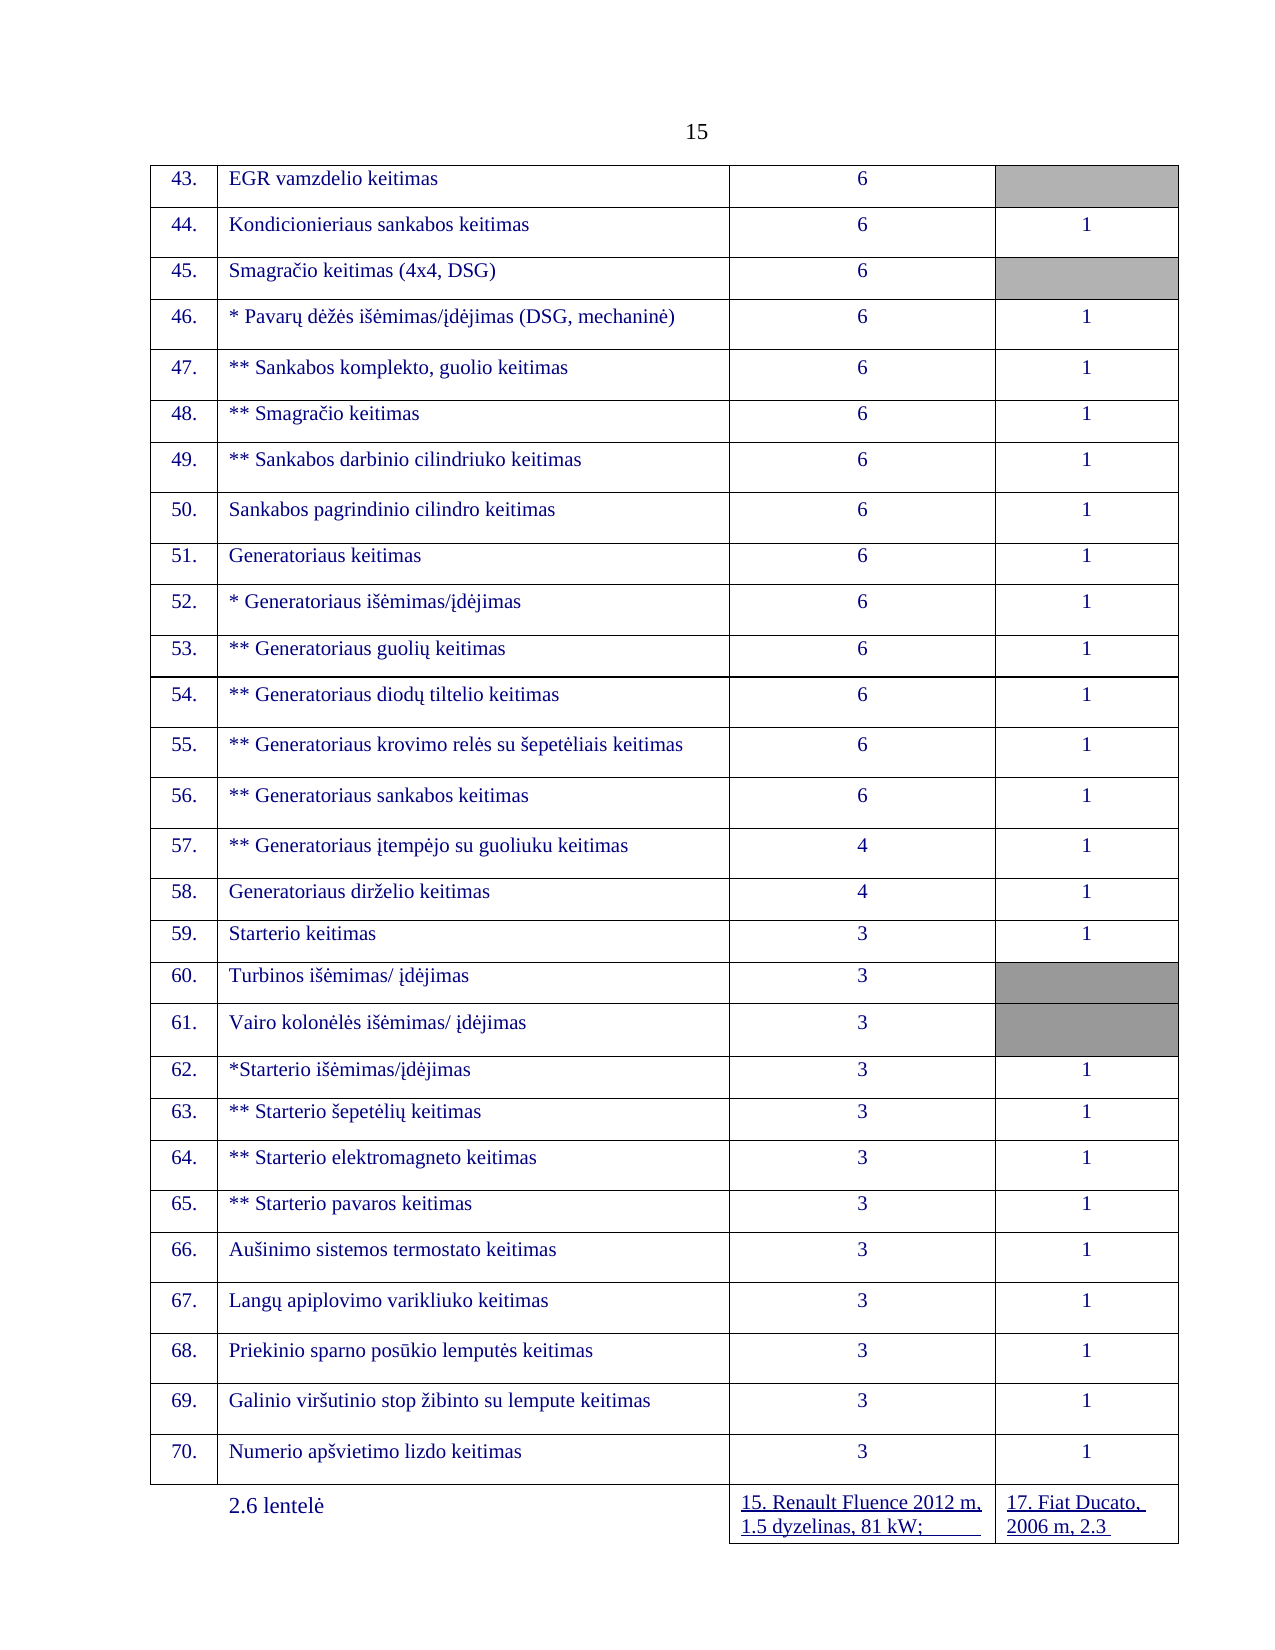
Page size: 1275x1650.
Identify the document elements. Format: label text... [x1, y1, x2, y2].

table_cell 6 [730, 166, 995, 207]
table_cell 58. [151, 879, 217, 920]
table_cell 1 [996, 829, 1178, 878]
table_cell 6 [730, 544, 995, 584]
table_cell 3 [730, 921, 995, 962]
table_cell 6 [730, 678, 995, 727]
table_cell 43. [151, 166, 217, 207]
table_cell [996, 258, 1178, 299]
table_cell 1 [996, 1057, 1178, 1098]
table_cell ** Generatoriaus guolių keitimas [218, 636, 729, 676]
table_cell 1 [996, 493, 1178, 542]
table_cell 49. [151, 443, 217, 492]
table_cell 1 [996, 879, 1178, 920]
table_cell * Pavarų dėžės išėmimas/įdėjimas (DSG, mechaninė) [218, 300, 729, 349]
table_cell Aušinimo sistemos termostato keitimas [218, 1233, 729, 1282]
table_cell 6 [730, 401, 995, 442]
table_cell 15. Renault Fluence 2012 m, 1.5 dyzelinas, 81 kW; [730, 1485, 995, 1543]
table_cell 1 [996, 1099, 1178, 1140]
table_cell 3 [730, 963, 995, 1003]
table_cell 3 [730, 1283, 995, 1333]
table_cell 53. [151, 636, 217, 676]
table_cell 1 [996, 443, 1178, 492]
table_cell Generatoriaus keitimas [218, 544, 729, 584]
table_cell 3 [730, 1191, 995, 1232]
table_cell Langų apiplovimo varikliuko keitimas [218, 1283, 729, 1333]
table_cell 54. [151, 678, 217, 727]
table_cell [996, 166, 1178, 207]
table_cell 3 [730, 1233, 995, 1282]
table_cell ** Sankabos darbinio cilindriuko keitimas [218, 443, 729, 492]
table_cell 17. Fiat Ducato, 2006 m, 2.3 [996, 1485, 1178, 1543]
table_cell ** Starterio šepetėlių keitimas [218, 1099, 729, 1140]
table_cell 3 [730, 1004, 995, 1056]
table_cell 6 [730, 636, 995, 676]
table_cell 1 [996, 921, 1178, 962]
table_cell 1 [996, 1283, 1178, 1333]
table_cell 1 [996, 778, 1178, 828]
table_cell 6 [730, 728, 995, 777]
table_cell ** Generatoriaus diodų tiltelio keitimas [218, 678, 729, 727]
table_cell 1 [996, 1191, 1178, 1232]
table_cell Vairo kolonėlės išėmimas/ įdėjimas [218, 1004, 729, 1056]
table_cell 46. [151, 300, 217, 349]
table_cell Numerio apšvietimo lizdo keitimas [218, 1435, 729, 1484]
table_cell 1 [996, 585, 1178, 634]
table_cell 1 [996, 1141, 1178, 1190]
table_cell 57. [151, 829, 217, 878]
table_cell 1 [996, 728, 1178, 777]
table_cell 6 [730, 585, 995, 634]
table_cell 3 [730, 1141, 995, 1190]
table_cell 1 [996, 1384, 1178, 1433]
table_cell ** Starterio elektromagneto keitimas [218, 1141, 729, 1190]
table_cell ** Generatoriaus įtempėjo su guoliuku keitimas [218, 829, 729, 878]
table_cell 4 [730, 829, 995, 878]
table_cell Sankabos pagrindinio cilindro keitimas [218, 493, 729, 542]
table_cell 62. [151, 1057, 217, 1098]
table_cell 1 [996, 1334, 1178, 1383]
table_cell [151, 1485, 217, 1543]
table_cell 70. [151, 1435, 217, 1484]
table_cell 2.6 lentelė [218, 1485, 729, 1543]
table_cell ** Generatoriaus krovimo relės su šepetėliais keitimas [218, 728, 729, 777]
table_cell 50. [151, 493, 217, 542]
table_cell 6 [730, 443, 995, 492]
table_cell [996, 1004, 1178, 1056]
table_cell Priekinio sparno posūkio lemputės keitimas [218, 1334, 729, 1383]
table_cell 1 [996, 350, 1178, 400]
table_cell ** Generatoriaus sankabos keitimas [218, 778, 729, 828]
table_cell *Starterio išėmimas/įdėjimas [218, 1057, 729, 1098]
table_cell 1 [996, 1233, 1178, 1282]
table_cell 6 [730, 778, 995, 828]
table_cell 1 [996, 678, 1178, 727]
table_cell 3 [730, 1384, 995, 1433]
table_cell [996, 963, 1178, 1003]
table_cell 1 [996, 636, 1178, 676]
table_cell 66. [151, 1233, 217, 1282]
table_cell ** Starterio pavaros keitimas [218, 1191, 729, 1232]
table_cell 51. [151, 544, 217, 584]
table_cell 6 [730, 300, 995, 349]
table_cell 3 [730, 1334, 995, 1383]
table_cell Smagračio keitimas (4x4, DSG) [218, 258, 729, 299]
table_cell 1 [996, 208, 1178, 257]
table_cell 6 [730, 258, 995, 299]
table_cell 45. [151, 258, 217, 299]
table_cell * Generatoriaus išėmimas/įdėjimas [218, 585, 729, 634]
table_cell 63. [151, 1099, 217, 1140]
table_cell 67. [151, 1283, 217, 1333]
table_cell 1 [996, 401, 1178, 442]
table_cell 64. [151, 1141, 217, 1190]
table_cell 52. [151, 585, 217, 634]
table_cell 65. [151, 1191, 217, 1232]
table_cell 6 [730, 350, 995, 400]
table_cell 1 [996, 300, 1178, 349]
table_cell 60. [151, 963, 217, 1003]
table_cell Starterio keitimas [218, 921, 729, 962]
table_cell 4 [730, 879, 995, 920]
table_cell 1 [996, 544, 1178, 584]
table_cell 3 [730, 1057, 995, 1098]
table_cell 59. [151, 921, 217, 962]
table_cell 1 [996, 1435, 1178, 1484]
table_cell Turbinos išėmimas/ įdėjimas [218, 963, 729, 1003]
table_cell 69. [151, 1384, 217, 1433]
table_cell 44. [151, 208, 217, 257]
table_cell 6 [730, 493, 995, 542]
table_cell Kondicionieriaus sankabos keitimas [218, 208, 729, 257]
table_cell 3 [730, 1099, 995, 1140]
table_cell 61. [151, 1004, 217, 1056]
table_cell ** Sankabos komplekto, guolio keitimas [218, 350, 729, 400]
table_cell 55. [151, 728, 217, 777]
table_cell 47. [151, 350, 217, 400]
table_cell 68. [151, 1334, 217, 1383]
table_cell 48. [151, 401, 217, 442]
table_cell Generatoriaus dirželio keitimas [218, 879, 729, 920]
table_cell 56. [151, 778, 217, 828]
table_cell Galinio viršutinio stop žibinto su lempute keitimas [218, 1384, 729, 1433]
table_cell EGR vamzdelio keitimas [218, 166, 729, 207]
table_cell 6 [730, 208, 995, 257]
table_cell ** Smagračio keitimas [218, 401, 729, 442]
table_cell 3 [730, 1435, 995, 1484]
